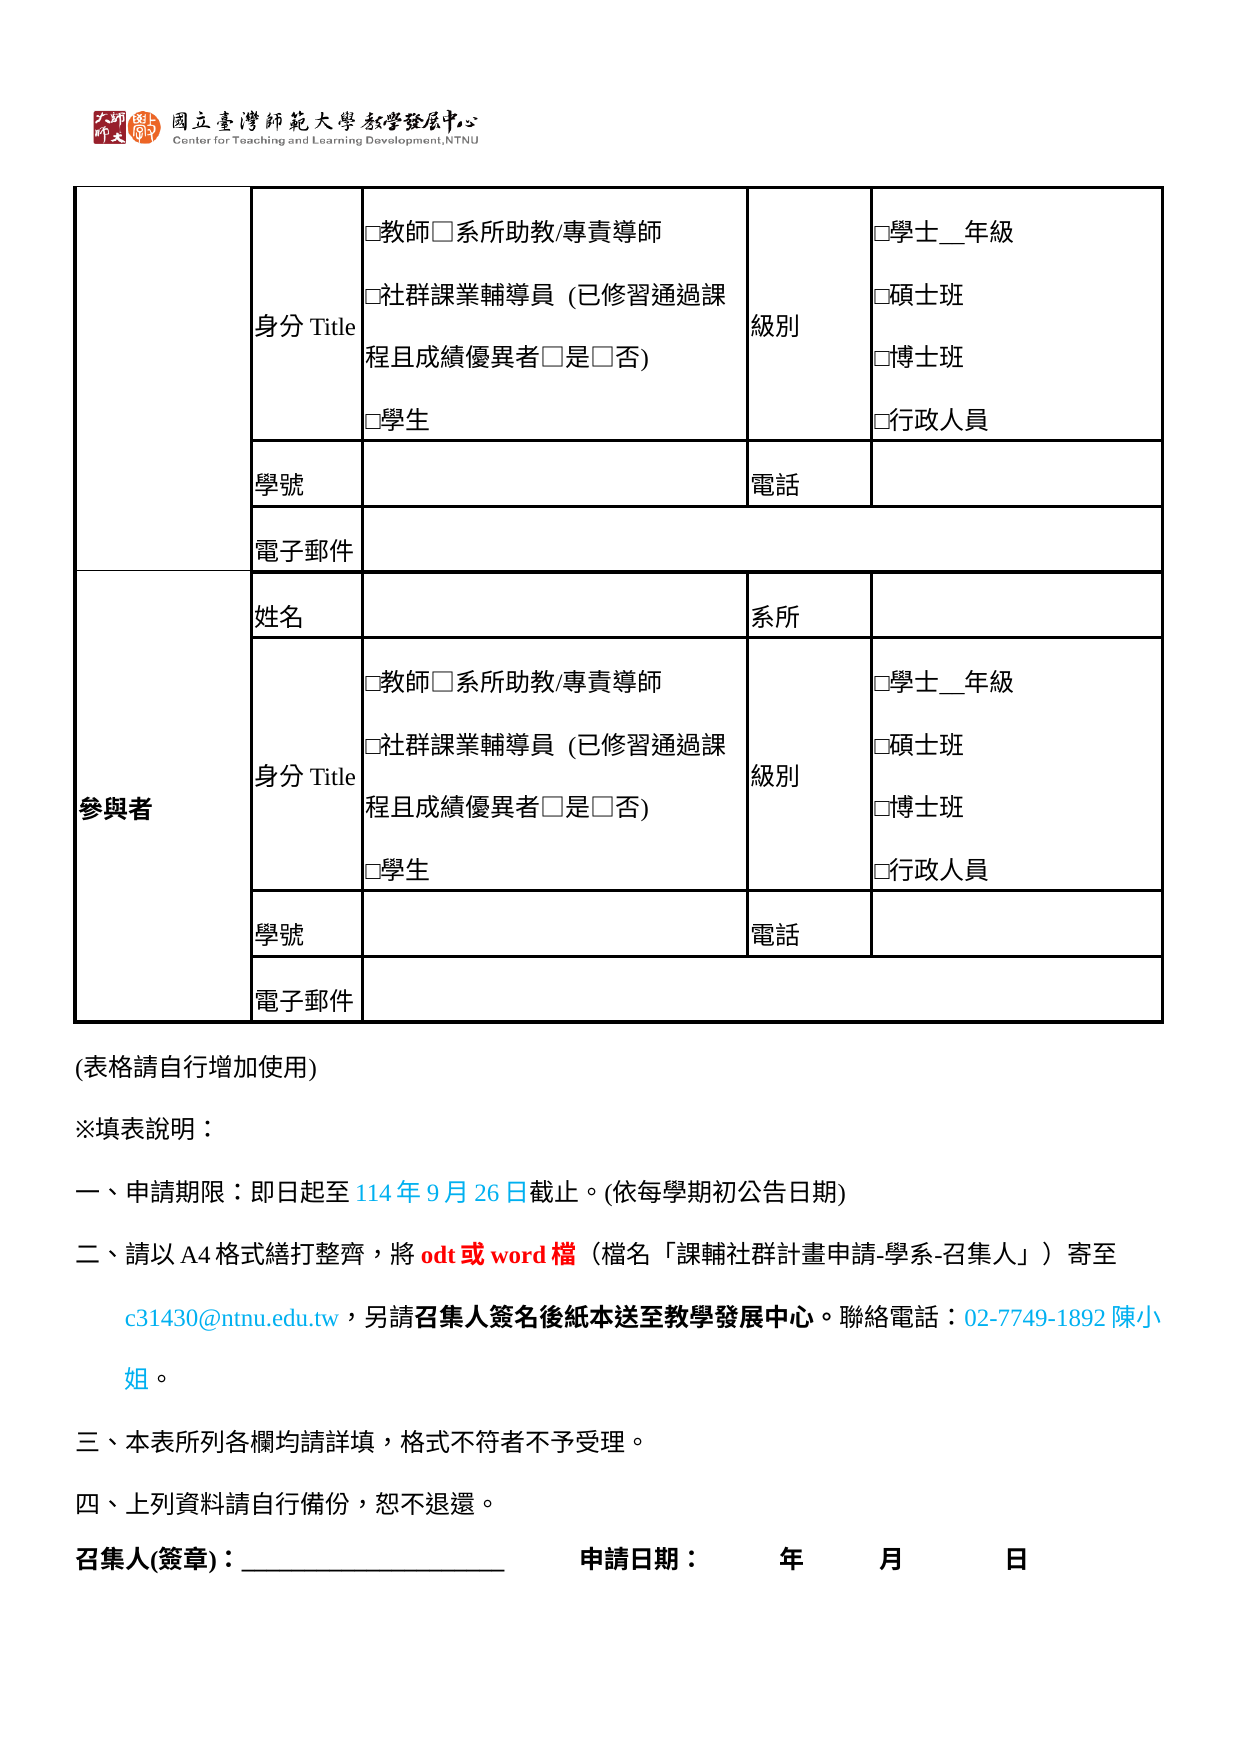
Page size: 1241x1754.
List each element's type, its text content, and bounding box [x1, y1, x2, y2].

text (表格請自行增加使用) [75, 1023, 1165, 1086]
text 四、上列資料請自行備份，恕不退還。 [75, 1461, 1165, 1523]
table_cell 級別 [749, 189, 870, 439]
table_cell 電子郵件 [253, 508, 361, 570]
table_cell 級別 [749, 639, 870, 889]
table_cell [364, 442, 746, 505]
table_cell 電話 [749, 892, 870, 955]
table_cell [873, 892, 1161, 955]
table_cell [77, 187, 250, 570]
table_cell 系所 [749, 574, 870, 636]
table_cell 學號 [253, 442, 361, 505]
table_cell □教師□系所助教/專責導師 □社群課業輔導員 (已修習通過課程且成績優異者□是□否) □學生 [364, 639, 746, 889]
text 二、請以A4格式繕打整齊，將odt或word檔（檔名「課輔社群計畫申請-學系-召集人」）寄至c31430@ntnu.edu.tw，另請召集人簽名後紙本送至教學發展中心。聯絡電話：02-7749-1892陳小姐。 [75, 1211, 1165, 1398]
table_cell 學號 [253, 892, 361, 955]
table_cell 身分Title [253, 189, 361, 439]
table_cell □學士__年級 □碩士班 □博士班 □行政人員 [873, 189, 1161, 439]
table_cell [873, 442, 1161, 505]
table_cell [873, 574, 1161, 636]
text 三、本表所列各欄均請詳填，格式不符者不予受理。 [75, 1398, 1165, 1461]
table_cell □學士__年級 □碩士班 □博士班 □行政人員 [873, 639, 1161, 889]
table_cell [364, 574, 746, 636]
table_cell 電話 [749, 442, 870, 505]
table_cell 電子郵件 [253, 958, 361, 1020]
text 召集人(簽章)：_____________________ 申請日期： 年 月 日 [75, 1548, 1165, 1573]
table_cell [364, 958, 1161, 1020]
table_cell [364, 892, 746, 955]
table_cell □教師□系所助教/專責導師 □社群課業輔導員 (已修習通過課程且成績優異者□是□否) □學生 [364, 189, 746, 439]
table_cell 身分Title [253, 639, 361, 889]
text ※填表說明： [75, 1086, 1165, 1148]
text 一、申請期限：即日起至114年9月26日截止。(依每學期初公告日期) [75, 1148, 1165, 1211]
table_cell 姓名 [253, 574, 361, 636]
table_cell 參與者 [77, 571, 250, 1020]
table_cell [364, 508, 1161, 570]
